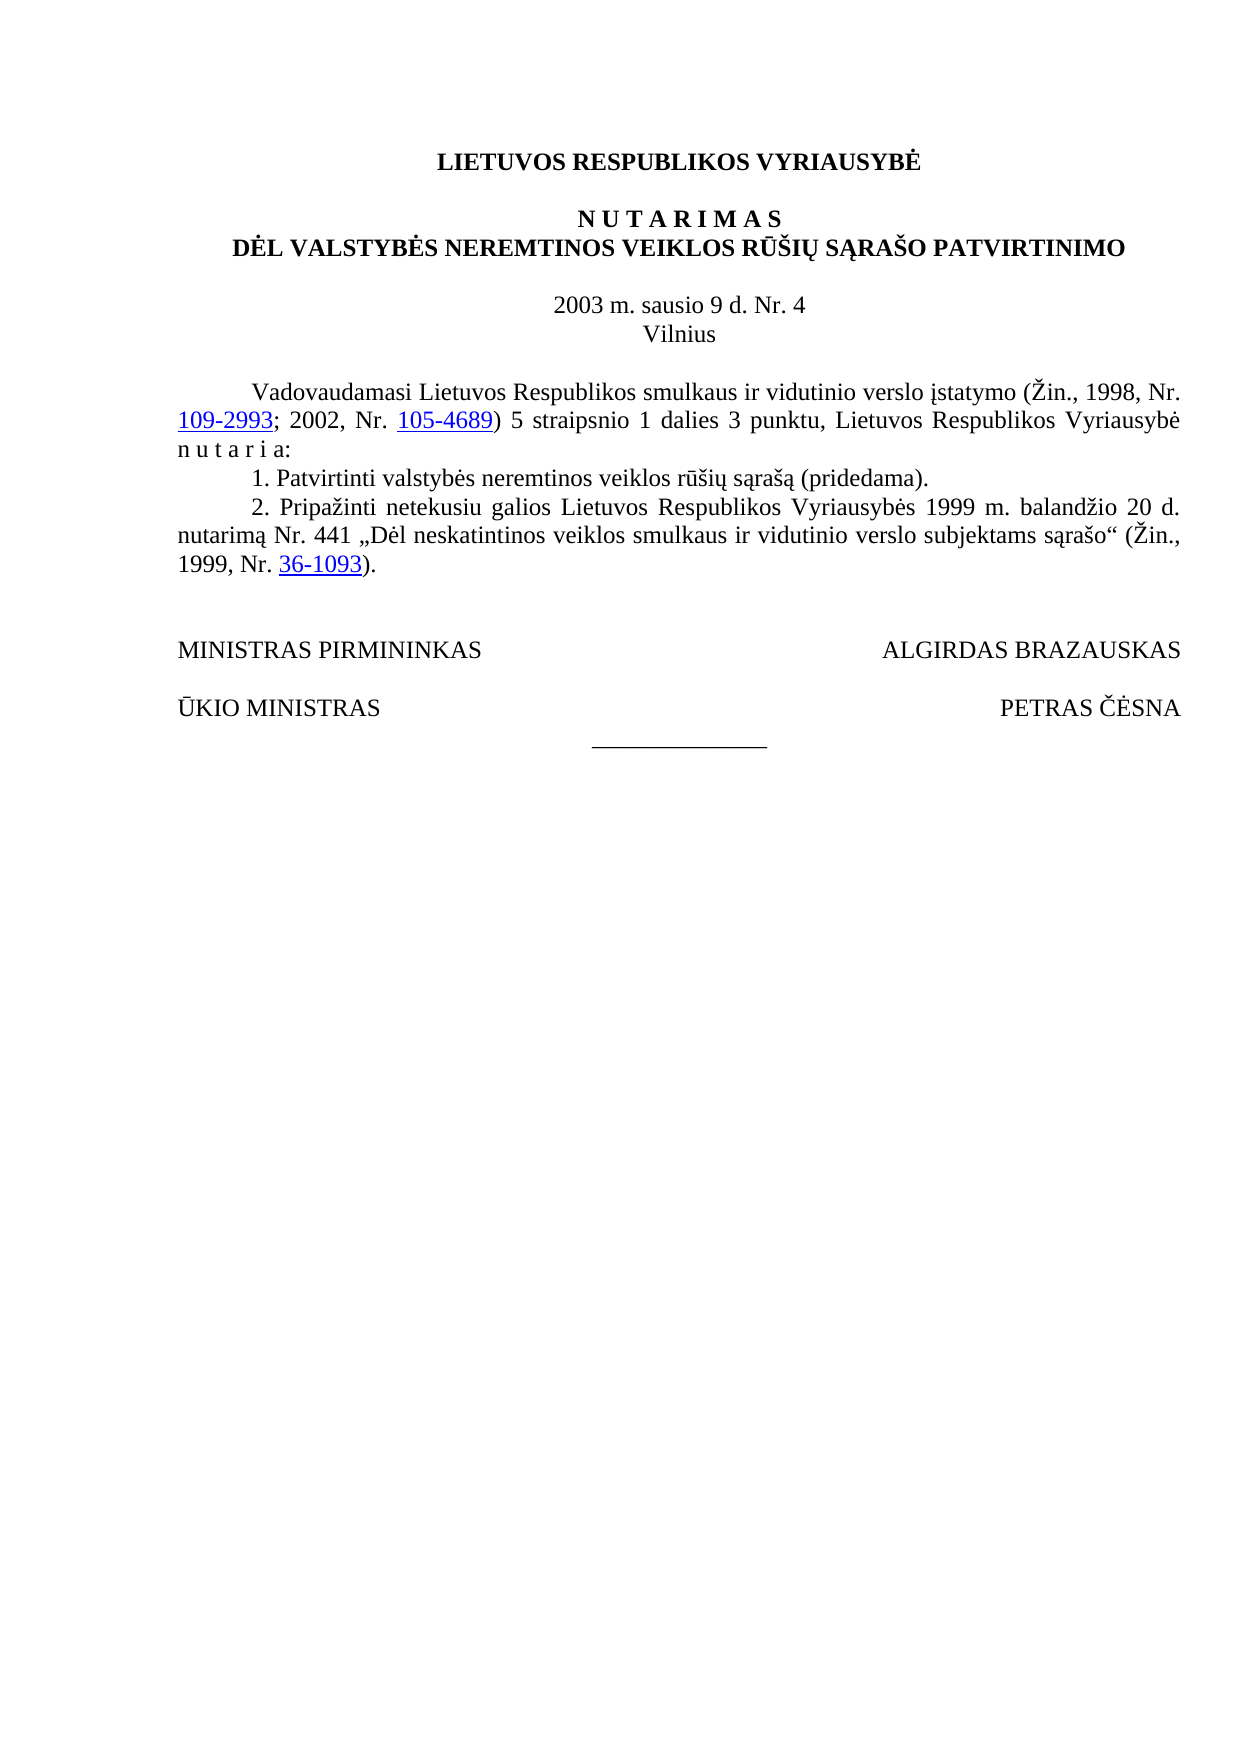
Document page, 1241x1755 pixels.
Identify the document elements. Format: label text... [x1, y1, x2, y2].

text Vadovaudamasi Lietuvos Respublikos smulkaus ir vidutinio verslo įstatymo (Žin., 1998, Nr. 109-2993; 2002, Nr. 105-4689) 5 straipsnio 1 dalies 3 punktu, Lietuvos Respublikos Vyriausybė nutaria: [177, 377, 1181, 463]
text ______________ [177, 722, 1181, 751]
text 1. Patvirtinti valstybės neremtinos veiklos rūšių sąrašą (pridedama). [177, 463, 1181, 492]
text LIETUVOS RESPUBLIKOS VYRIAUSYBĖ [177, 147, 1181, 176]
text MINISTRAS PIRMININKAS ALGIRDAS BRAZAUSKAS [177, 636, 1181, 664]
text 2. Pripažinti netekusiu galios Lietuvos Respublikos Vyriausybės 1999 m. balandžio 20 d. nutarimą Nr. 441 „Dėl neskatintinos veiklos smulkaus ir vidutinio verslo subjektams sąrašo“ (Žin., 1999, Nr. 36-1093). [177, 492, 1181, 578]
text 2003 m. sausio 9 d. Nr. 4 [177, 291, 1181, 319]
text N U T A R I M A S [177, 204, 1181, 233]
text Vilnius [177, 319, 1181, 348]
text DĖL VALSTYBĖS NEREMTINOS VEIKLOS RŪŠIŲ SĄRAŠO PATVIRTINIMO [177, 233, 1181, 262]
text ŪKIO MINISTRAS PETRAS ČĖSNA [177, 693, 1181, 722]
